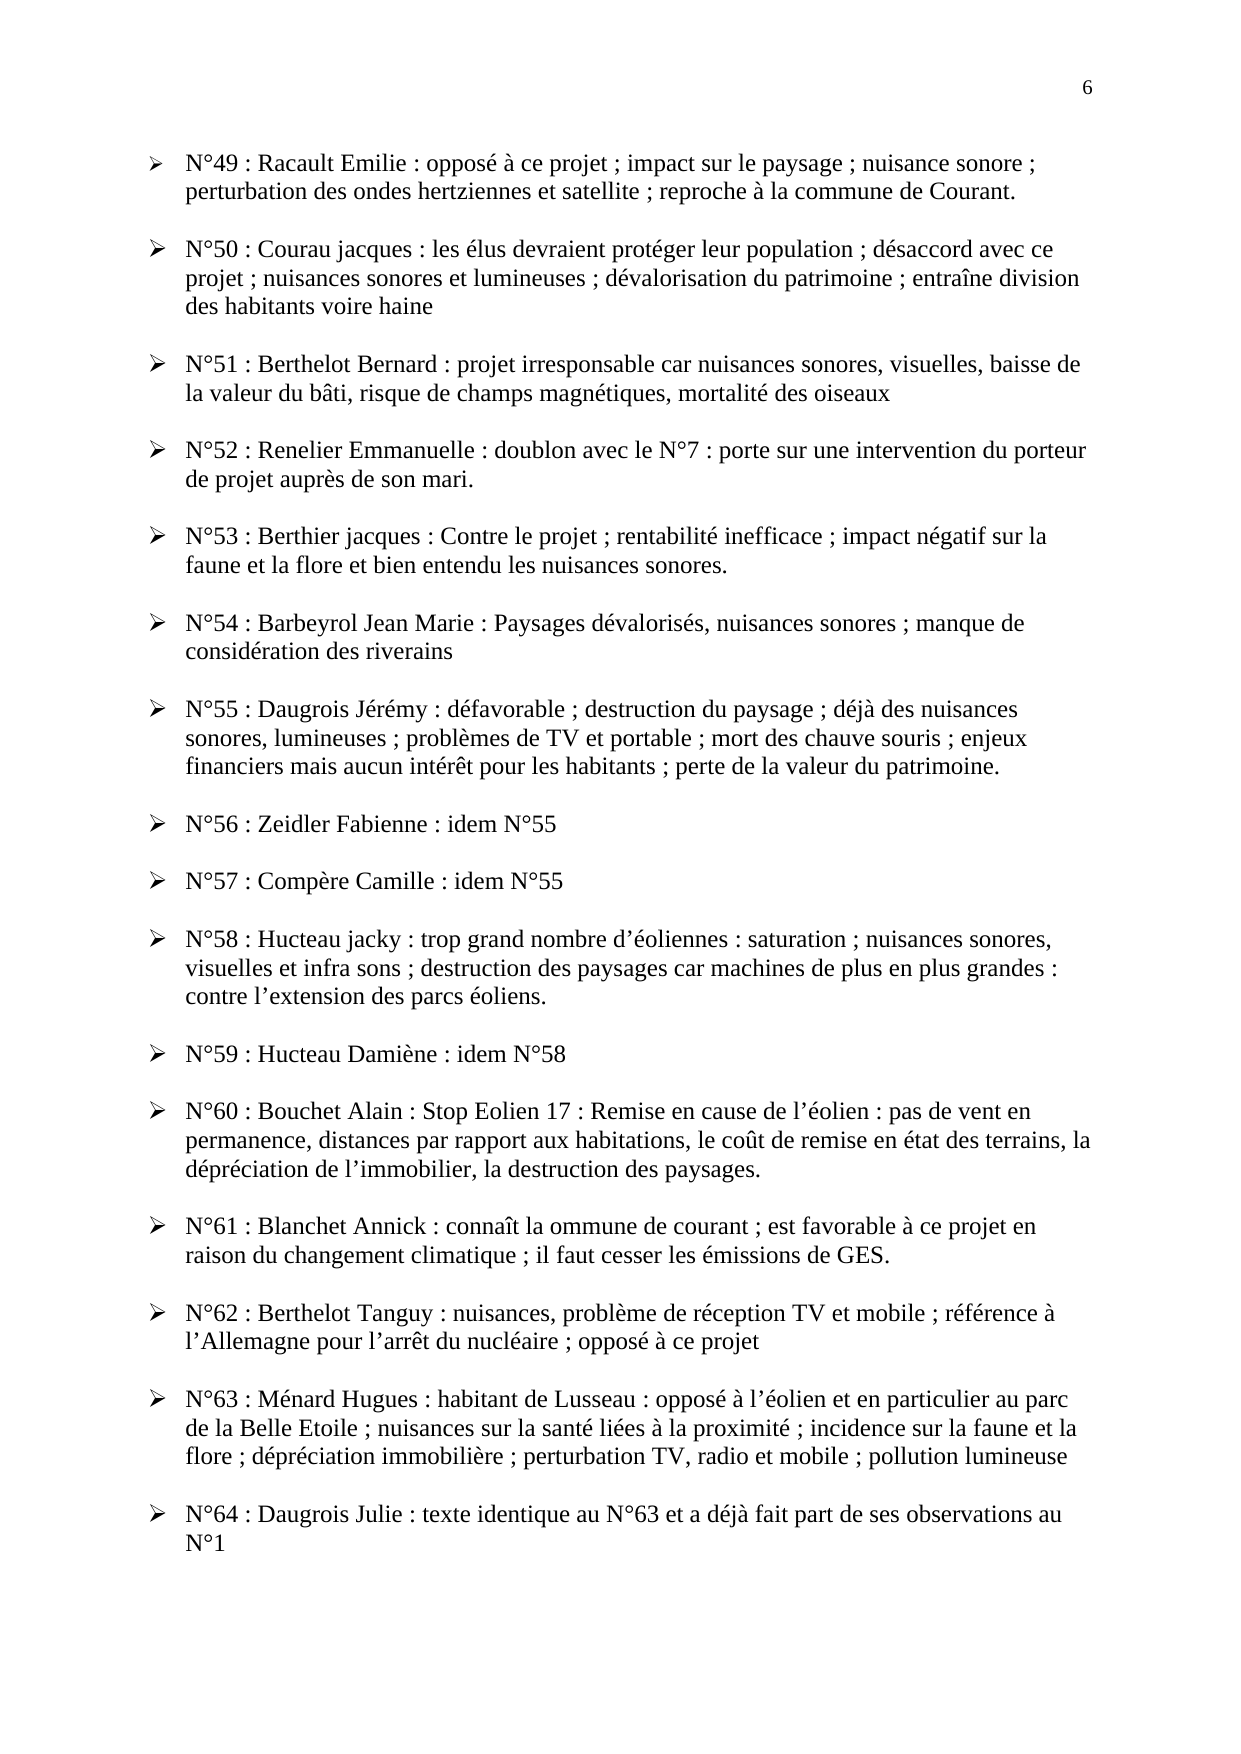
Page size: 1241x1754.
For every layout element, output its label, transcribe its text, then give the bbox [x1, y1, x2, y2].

list N°58 : Hucteau jacky : trop grand nombre d’éoliennes : saturation ; nuisances sonores, visuelles et infra sons ; destruction des paysages car machines de plus en plus grandes : contre l’extension des parcs éoliens. [148, 924, 1093, 1010]
list N°54 : Barbeyrol Jean Marie : Paysages dévalorisés, nuisances sonores ; manque de considération des riverains [148, 608, 1093, 665]
list N°50 : Courau jacques : les élus devraient protéger leur population ; désaccord avec ce projet ; nuisances sonores et lumineuses ; dévalorisation du patrimoine ; entraîne division des habitants voire haine [148, 234, 1093, 320]
list N°62 : Berthelot Tanguy : nuisances, problème de réception TV et mobile ; référence à l’Allemagne pour l’arrêt du nucléaire ; opposé à ce projet [148, 1298, 1093, 1355]
list N°61 : Blanchet Annick : connaît la ommune de courant ; est favorable à ce projet en raison du changement climatique ; il faut cesser les émissions de GES. [148, 1211, 1093, 1269]
list N°60 : Bouchet Alain : Stop Eolien 17 : Remise en cause de l’éolien : pas de vent en permanence, distances par rapport aux habitations, le coût de remise en état des terrains, la dépréciation de l’immobilier, la destruction des paysages. [148, 1096, 1093, 1183]
list N°49 : Racault Emilie : opposé à ce projet ; impact sur le paysage ; nuisance sonore ; perturbation des ondes hertziennes et satellite ; reproche à la commune de Courant. [148, 148, 1093, 205]
list N°57 : Compère Camille : idem N°55 [148, 866, 1093, 895]
list N°55 : Daugrois Jérémy : défavorable ; destruction du paysage ; déjà des nuisances sonores, lumineuses ; problèmes de TV et portable ; mort des chauve souris ; enjeux financiers mais aucun intérêt pour les habitants ; perte de la valeur du patrimoine. [148, 694, 1093, 780]
list N°63 : Ménard Hugues : habitant de Lusseau : opposé à l’éolien et en particulier au parc de la Belle Etoile ; nuisances sur la santé liées à la proximité ; incidence sur la faune et la flore ; dépréciation immobilière ; perturbation TV, radio et mobile ; pollution lumineuse [148, 1384, 1093, 1470]
list N°56 : Zeidler Fabienne : idem N°55 [148, 809, 1093, 838]
list N°52 : Renelier Emmanuelle : doublon avec le N°7 : porte sur une intervention du porteur de projet auprès de son mari. [148, 435, 1093, 493]
list N°59 : Hucteau Damiène : idem N°58 [148, 1039, 1093, 1068]
list N°51 : Berthelot Bernard : projet irresponsable car nuisances sonores, visuelles, baisse de la valeur du bâti, risque de champs magnétiques, mortalité des oiseaux [148, 349, 1093, 406]
list N°64 : Daugrois Julie : texte identique au N°63 et a déjà fait part de ses observations au N°1 [148, 1499, 1093, 1556]
list N°53 : Berthier jacques : Contre le projet ; rentabilité inefficace ; impact négatif sur la faune et la flore et bien entendu les nuisances sonores. [148, 521, 1093, 579]
